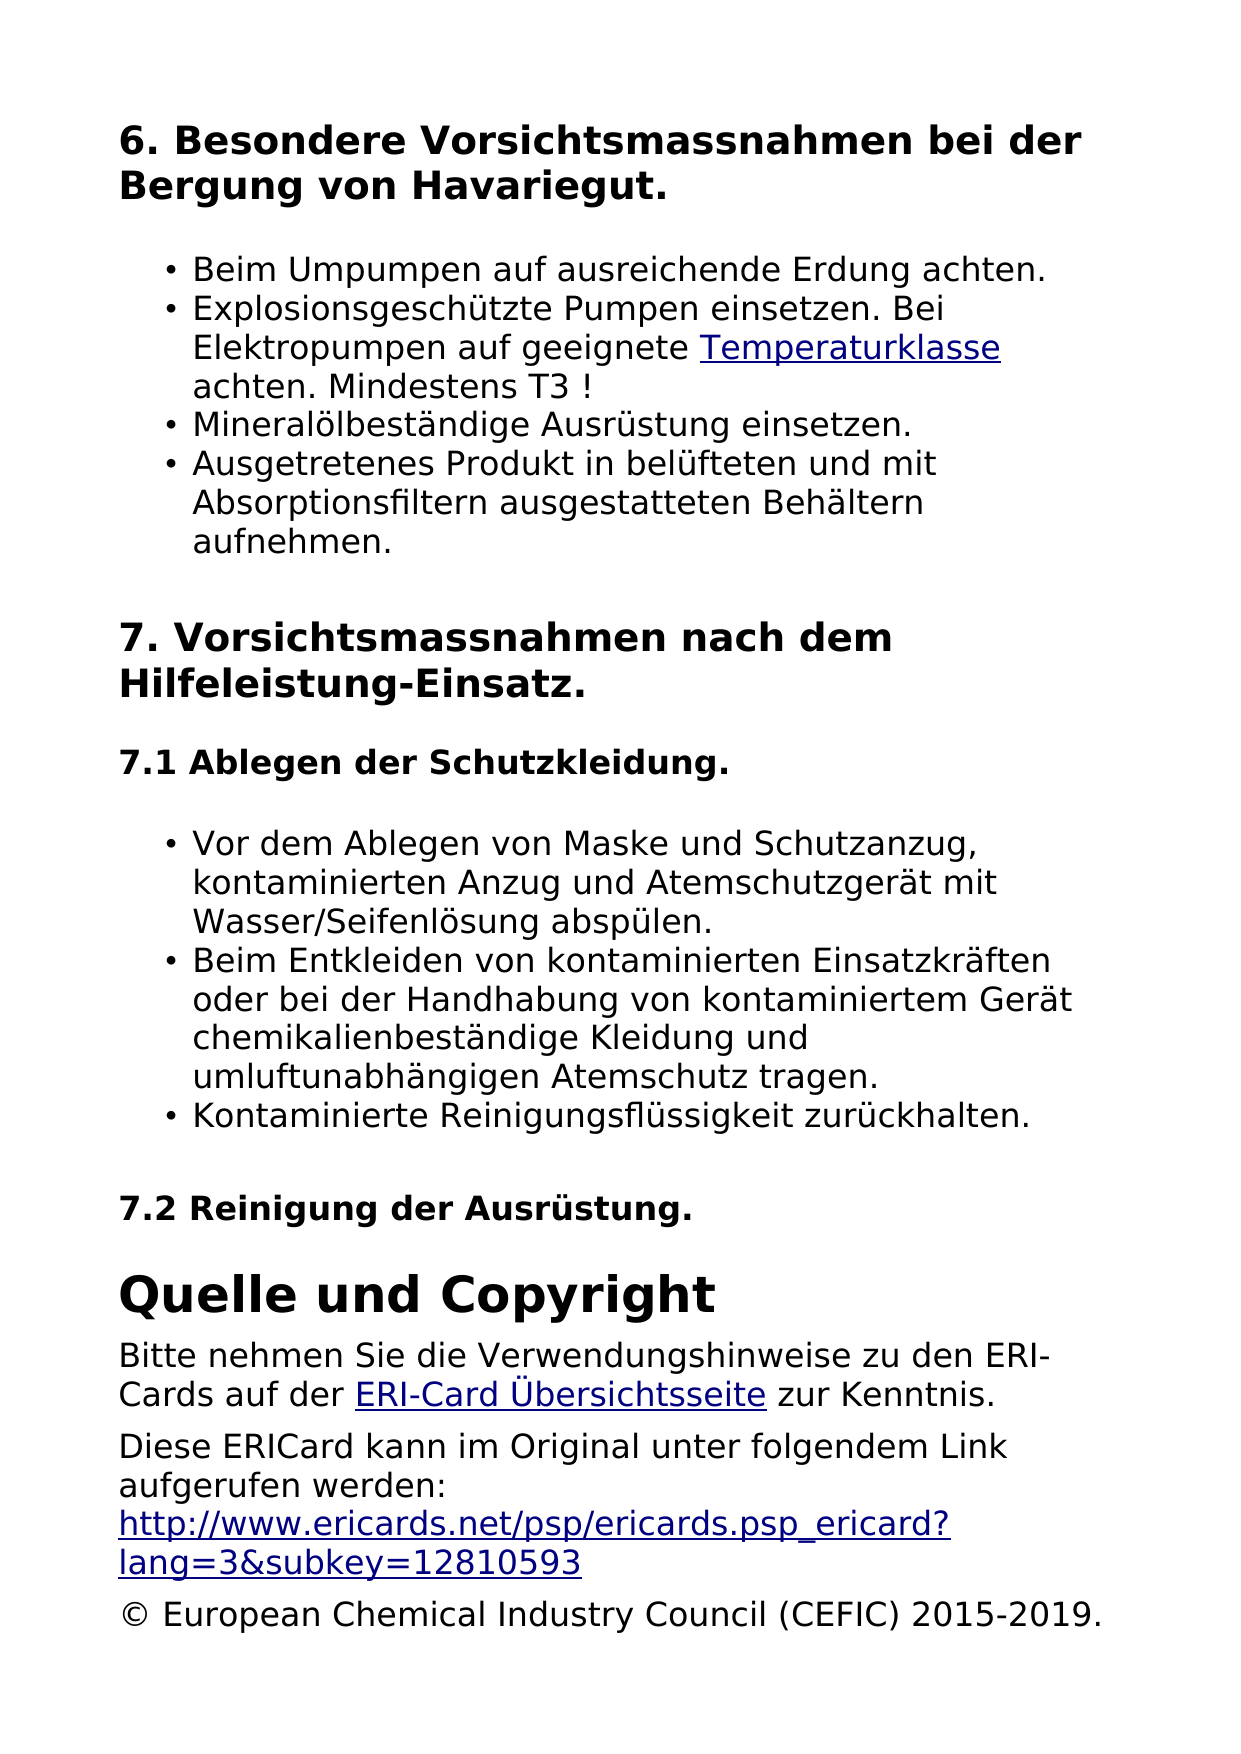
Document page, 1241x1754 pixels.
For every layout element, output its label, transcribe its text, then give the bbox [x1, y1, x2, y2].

list Vor dem Ablegen von Maske und Schutzanzug, kontaminierten Anzug und Atemschutzgerät mit Wasser/Seifenlösung abspülen. [177, 824, 1122, 941]
list Explosionsgeschützte Pumpen einsetzen. Bei Elektropumpen auf geeignete Temperaturklasse achten. Mindestens T3 ! [177, 289, 1122, 406]
subtitle 6. Besondere Vorsichtsmassnahmen bei der Bergung von Havariegut. [118, 118, 1122, 208]
list Ausgetretenes Produkt in belüfteten und mit Absorptionsfiltern ausgestatteten Behältern aufnehmen. [177, 445, 1122, 561]
subtitle 7. Vorsichtsmassnahmen nach dem Hilfeleistung-Einsatz. [118, 616, 1122, 706]
subtitle Quelle und Copyright [118, 1266, 1122, 1324]
subtitle 7.2 Reinigung der Ausrüstung. [118, 1190, 1122, 1229]
text Diese ERICard kann im Original unter folgendem Link aufgerufen werden: http://www.ericards.net/psp/ericards.psp_ericard?lang=3&subkey=12810593 [118, 1427, 1122, 1583]
list Mineralölbeständige Ausrüstung einsetzen. [177, 406, 1122, 445]
list Beim Umpumpen auf ausreichende Erdung achten. [177, 251, 1122, 289]
text Bitte nehmen Sie die Verwendungshinweise zu den ERI-Cards auf der ERI-Card Übersichtsseite zur Kenntnis. [118, 1337, 1122, 1415]
list Kontaminierte Reinigungsflüssigkeit zurückhalten. [177, 1097, 1122, 1135]
subtitle 7.1 Ablegen der Schutzkleidung. [118, 744, 1122, 783]
text © European Chemical Industry Council (CEFIC) 2015-2019. [118, 1595, 1122, 1634]
list Beim Entkleiden von kontaminierten Einsatzkräften oder bei der Handhabung von kontaminiertem Gerät chemikalienbeständige Kleidung und umluftunabhängigen Atemschutz tragen. [177, 941, 1122, 1097]
